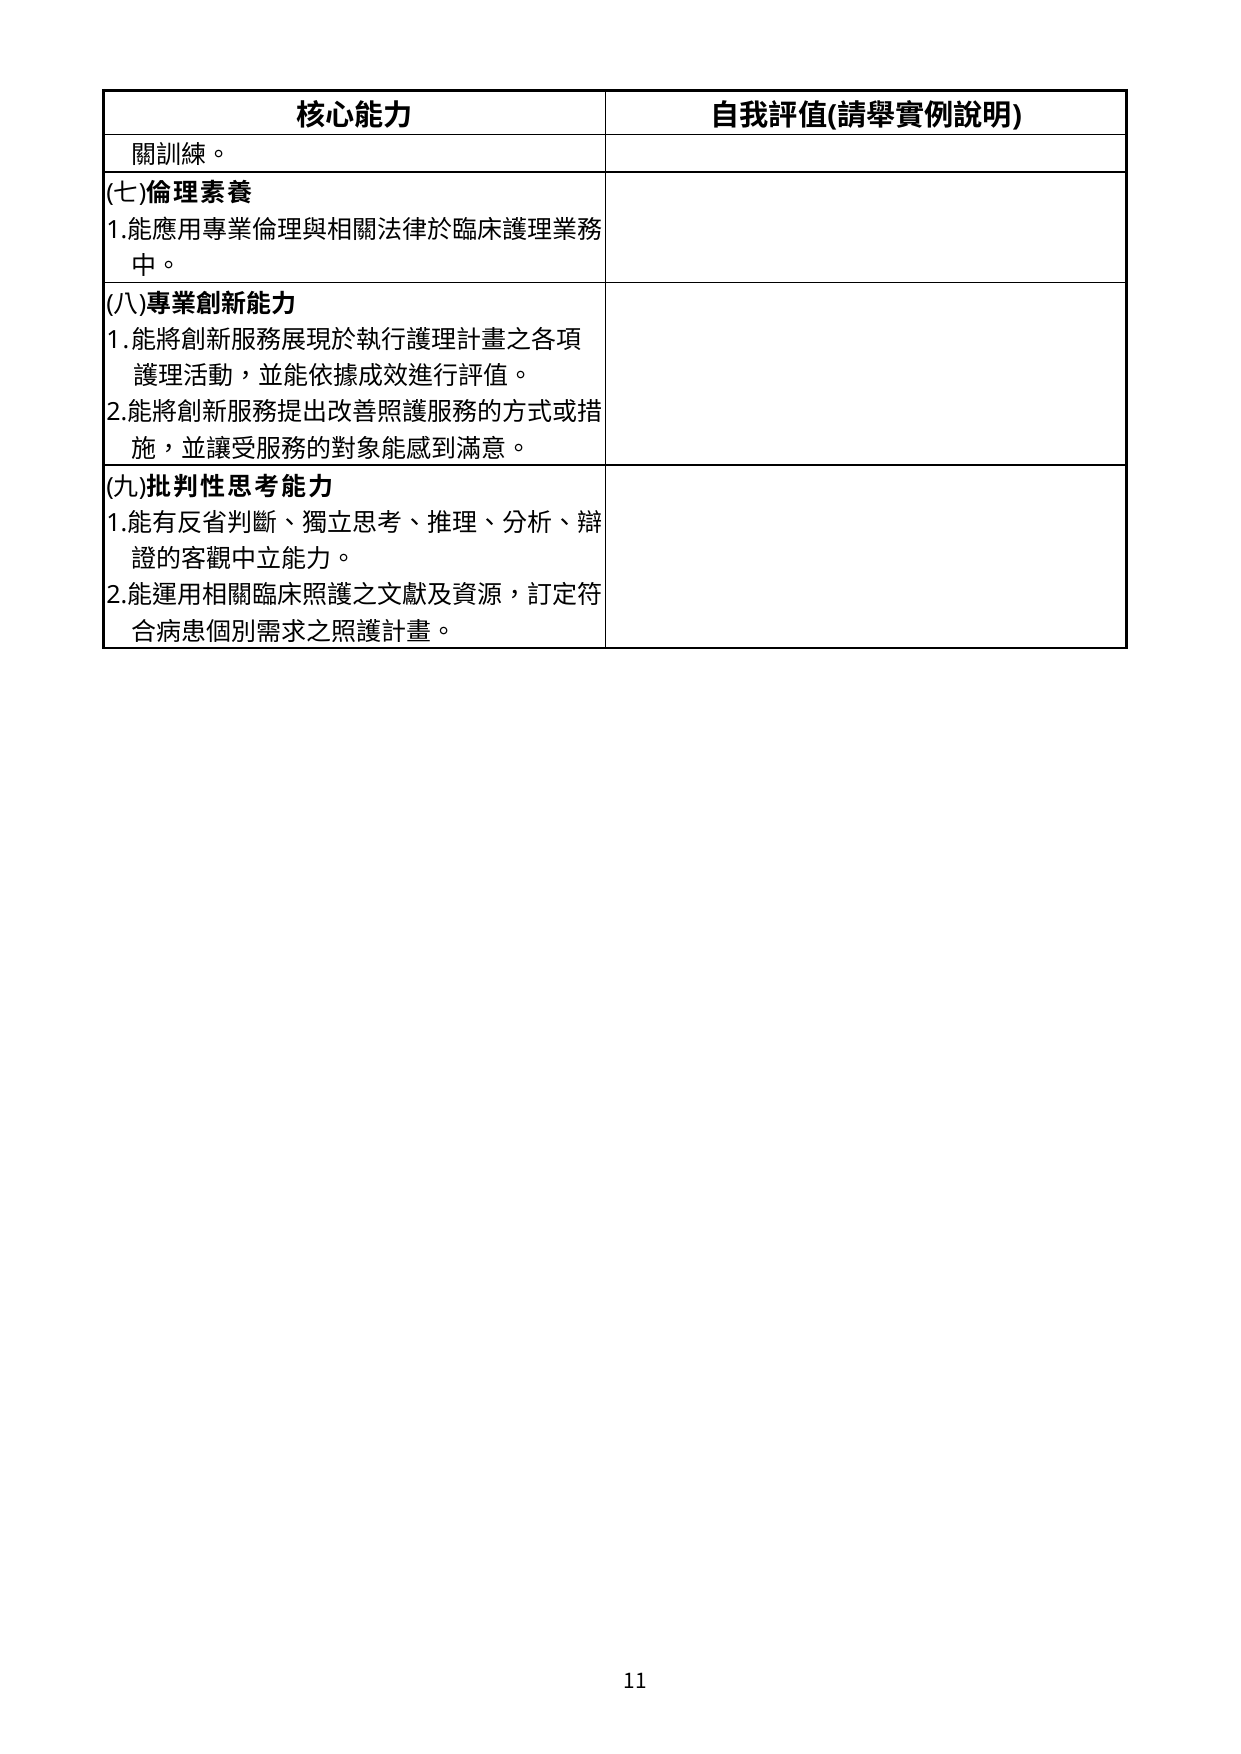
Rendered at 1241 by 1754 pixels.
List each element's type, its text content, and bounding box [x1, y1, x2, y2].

table_cell [606, 135, 1125, 171]
table_header 核心能力 [105, 92, 605, 133]
table_cell 關訓練。 [105, 135, 605, 171]
table_cell [606, 283, 1125, 464]
table_cell (八)專業創新能力 1.能將創新服務展現於執行護理計畫之各項護理活動，並能依據成效進行評值。 2.能將創新服務提出改善照護服務的方式或措施，並讓受服務的對象能感到滿意。 [105, 283, 605, 464]
table_cell [606, 173, 1125, 282]
table_cell (九)批判性思考能力 1.能有反省判斷、獨立思考、推理、分析、辯證的客觀中立能力。 2.能運用相關臨床照護之文獻及資源，訂定符合病患個別需求之照護計畫。 [105, 466, 605, 647]
table_cell [606, 466, 1125, 647]
table_cell (七)倫理素養 1.能應用專業倫理與相關法律於臨床護理業務中。 [105, 173, 605, 282]
table_header 自我評值(請舉實例說明) [606, 92, 1125, 133]
